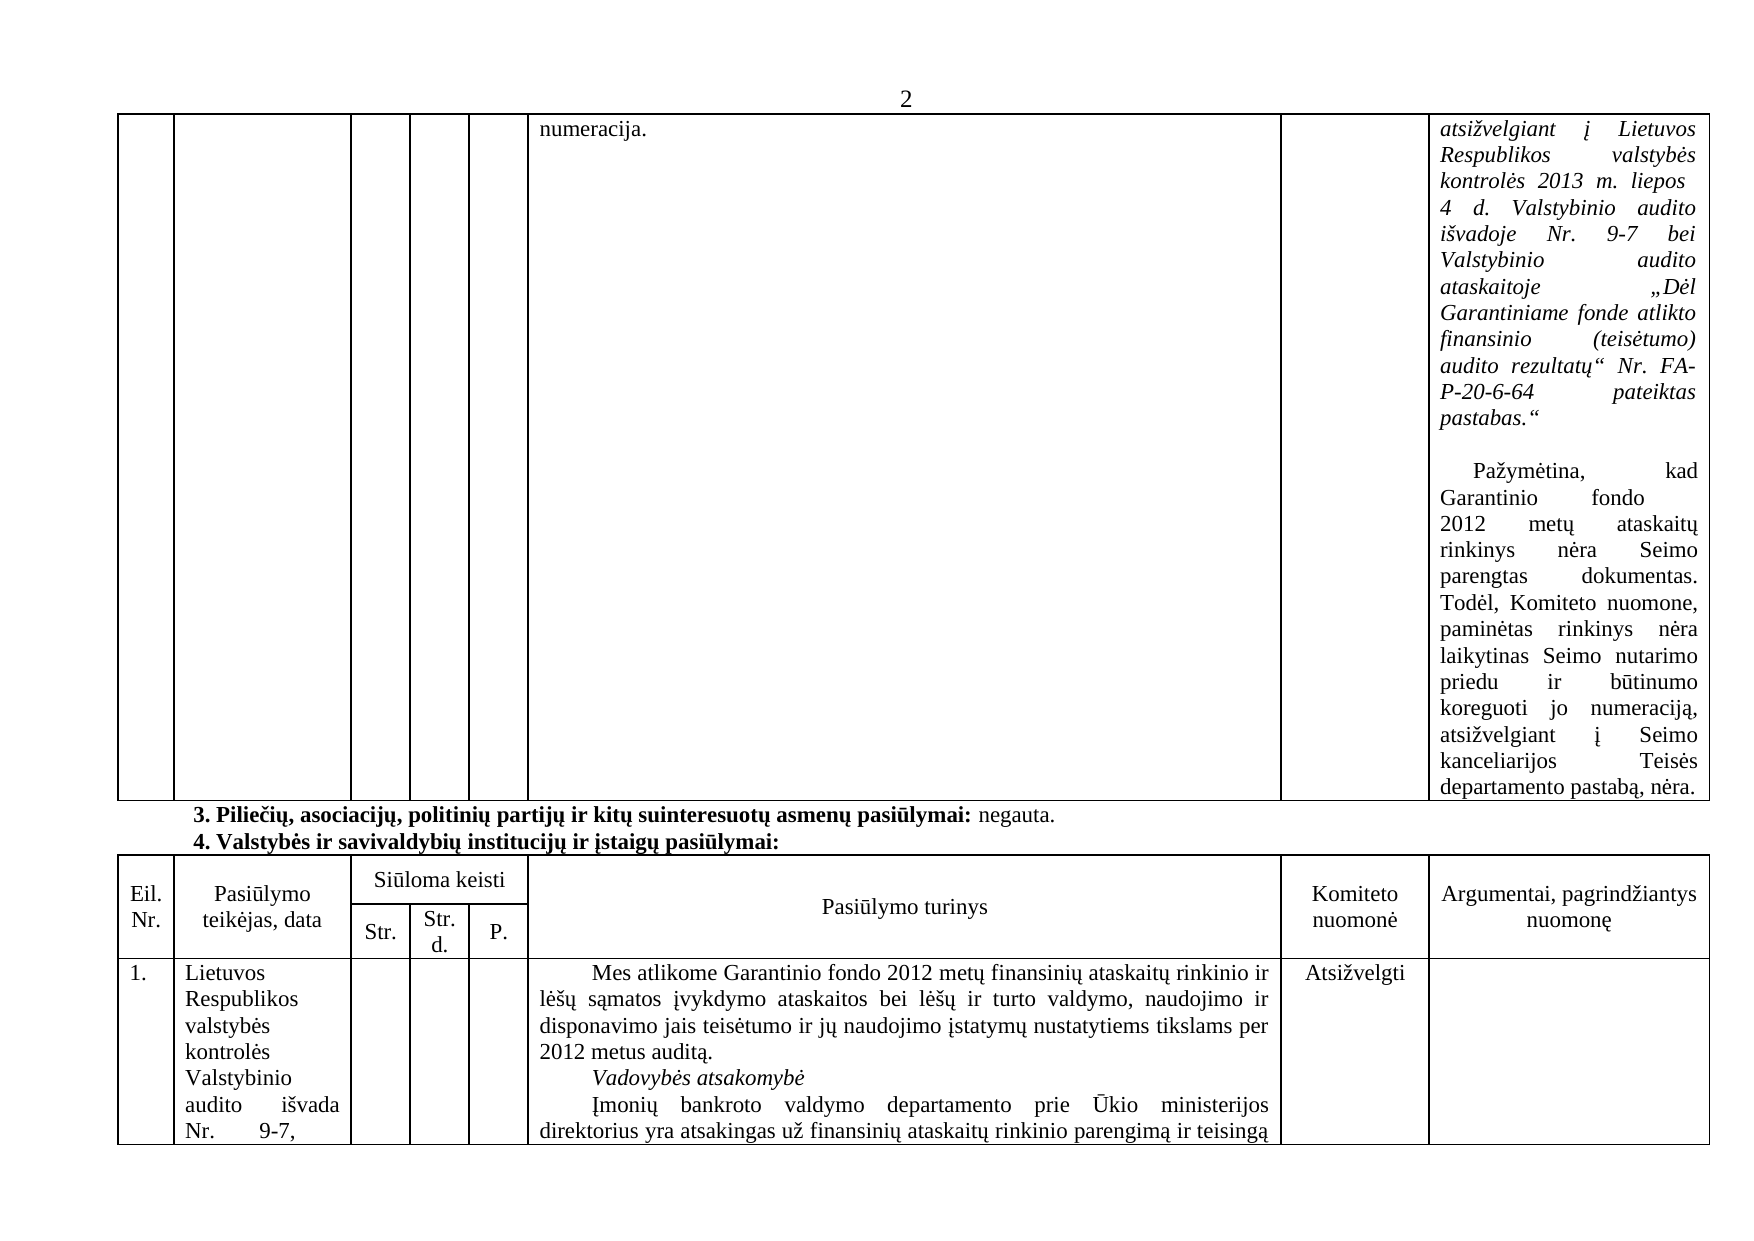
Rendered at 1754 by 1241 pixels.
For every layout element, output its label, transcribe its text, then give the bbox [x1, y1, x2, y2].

table_cell 1. [119, 959, 173, 1143]
table_header Siūloma keisti [352, 856, 527, 903]
table_header Eil. Nr. [119, 856, 173, 957]
table_cell [352, 959, 409, 1143]
table_cell [175, 115, 350, 800]
table_cell [470, 959, 527, 1143]
table_header Pasiūlymo turinys [529, 856, 1280, 957]
table_cell [352, 115, 409, 800]
text 3. Piliečių, asociacijų, politinių partijų ir kitų suinteresuotų asmenų pasiūlymai: negauta. [118, 801, 1694, 828]
table_cell Str. [352, 905, 409, 957]
table_header Argumentai, pagrindžiantys nuomonę [1430, 856, 1709, 957]
table_header Komiteto nuomonė [1282, 856, 1428, 957]
table_cell P. [470, 905, 527, 957]
table_cell [470, 115, 527, 800]
table_cell numeracija. [529, 115, 1280, 800]
table_cell [411, 959, 468, 1143]
table_cell [1282, 115, 1428, 800]
table_cell Lietuvos Respublikos valstybės kontrolės Valstybinio audito išvada Nr. 9-7, [175, 959, 350, 1143]
table_cell [119, 115, 173, 800]
table_header Pasiūlymo teikėjas, data [175, 856, 350, 957]
table_cell Atsižvelgti [1282, 959, 1428, 1143]
table_cell atsižvelgiant į Lietuvos Respublikos valstybės kontrolės 2013 m. liepos 4 d. Valstybinio audito išvadoje Nr. 9-7 bei Valstybinio audito ataskaitoje „Dėl Garantiniame fonde atlikto finansinio (teisėtumo) audito rezultatų“ Nr. FA-P-20-6-64 pateiktas pastabas.“ Pažymėtina, kad Garantinio fondo 2012 metų ataskaitų rinkinys nėra Seimo parengtas dokumentas. Todėl, Komiteto nuomone, paminėtas rinkinys nėra laikytinas Seimo nutarimo priedu ir būtinumo koreguoti jo numeraciją, atsižvelgiant į Seimo kanceliarijos Teisės departamento pastabą, nėra. [1430, 115, 1709, 800]
table_cell [411, 115, 468, 800]
table_cell Mes atlikome Garantinio fondo 2012 metų finansinių ataskaitų rinkinio ir lėšų sąmatos įvykdymo ataskaitos bei lėšų ir turto valdymo, naudojimo ir disponavimo jais teisėtumo ir jų naudojimo įstatymų nustatytiems tikslams per 2012 metus auditą. Vadovybės atsakomybė Įmonių bankroto valdymo departamento prie Ūkio ministerijos direktorius yra atsakingas už finansinių ataskaitų rinkinio parengimą ir teisingą [529, 959, 1280, 1143]
text 4. Valstybės ir savivaldybių institucijų ir įstaigų pasiūlymai: [118, 828, 1694, 854]
table_cell [1430, 959, 1709, 1143]
table_cell Str. d. [411, 905, 468, 957]
